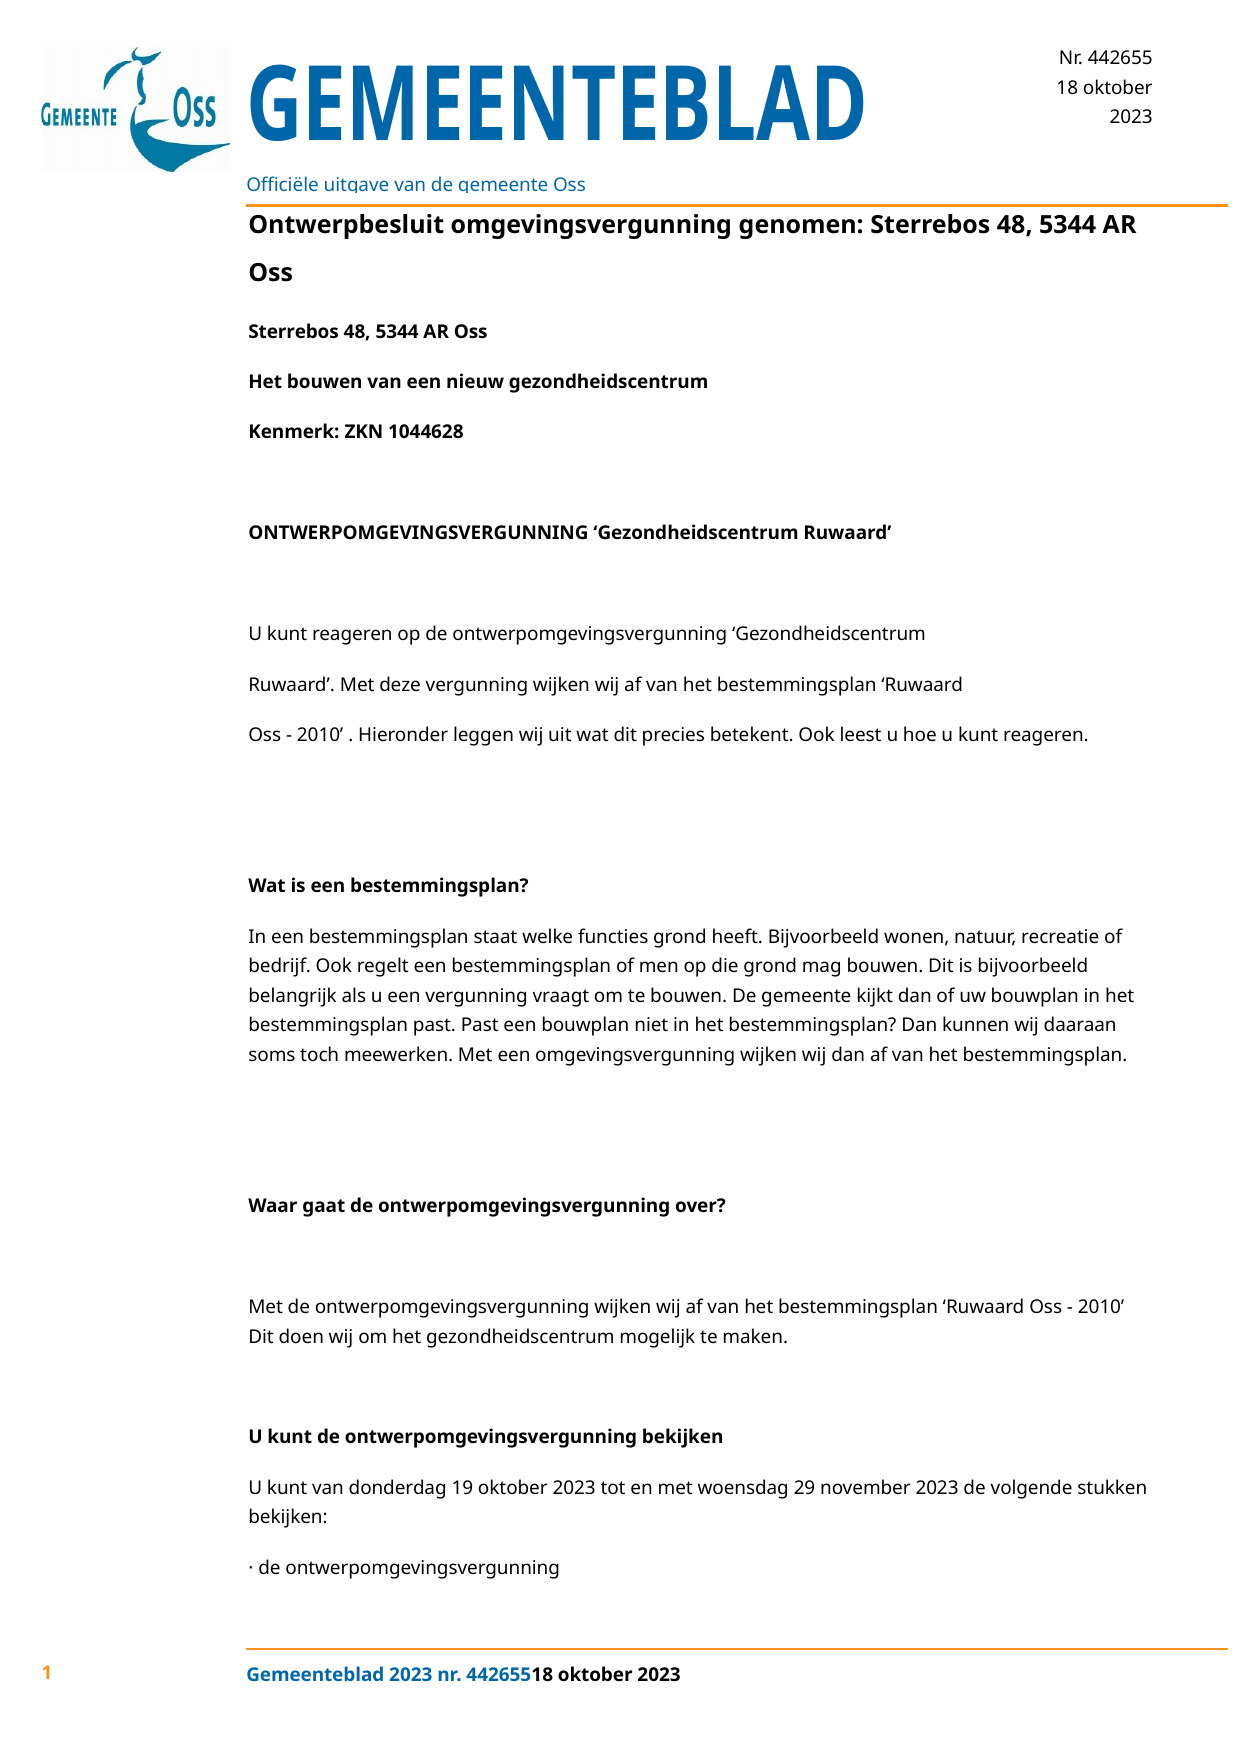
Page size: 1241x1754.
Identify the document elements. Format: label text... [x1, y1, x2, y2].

text Wat is een bestemmingsplan? [248, 872, 1152, 898]
text Met de ontwerpomgevingsvergunning wijken wij af van het bestemmingsplan ‘Ruwaard Oss - 2010’ Dit doen wij om het gezondheidscentrum mogelijk te maken. [248, 1293, 1152, 1349]
text U kunt reageren op de ontwerpomgevingsvergunning ‘Gezondheidscentrum [248, 620, 1152, 646]
text U kunt de ontwerpomgevingsvergunning bekijken [248, 1424, 1152, 1449]
text ONTWERPOMGEVINGSVERGUNNING ‘Gezondheidscentrum Ruwaard’ [248, 519, 1152, 545]
text Kenmerk: ZKN 1044628 [248, 419, 1152, 444]
text Oss - 2010’ . Hieronder leggen wij uit wat dit precies betekent. Ook leest u hoe u kunt reageren. [248, 721, 1152, 747]
text Het bouwen van een nieuw gezondheidscentrum [248, 368, 1152, 394]
picture [41, 47, 231, 172]
text In een bestemmingsplan staat welke functies grond heeft. Bijvoorbeeld wonen, natuur, recreatie of bedrijf. Ook regelt een bestemmingsplan of men op die grond mag bouwen. Dit is bijvoorbeeld belangrijk als u een vergunning vraagt om te bouwen. De gemeente kijkt dan of uw bouwplan in het bestemmingsplan past. Past een bouwplan niet in het bestemmingsplan? Dan kunnen wij daaraan soms toch meewerken. Met een omgevingsvergunning wijken wij dan af van het bestemmingsplan. [248, 923, 1152, 1067]
text Ruwaard’. Met deze vergunning wijken wij af van het bestemmingsplan ‘Ruwaard [248, 671, 1152, 697]
text Sterrebos 48, 5344 AR Oss [248, 318, 1152, 344]
text · de ontwerpomgevingsvergunning [248, 1554, 1152, 1580]
text Ontwerpbesluit omgevingsvergunning genomen: Sterrebos 48, 5344 AR Oss [248, 207, 1152, 288]
text U kunt van donderdag 19 oktober 2023 tot en met woensdag 29 november 2023 de volgende stukken bekijken: [248, 1474, 1152, 1529]
text Waar gaat de ontwerpomgevingsvergunning over? [248, 1192, 1152, 1218]
